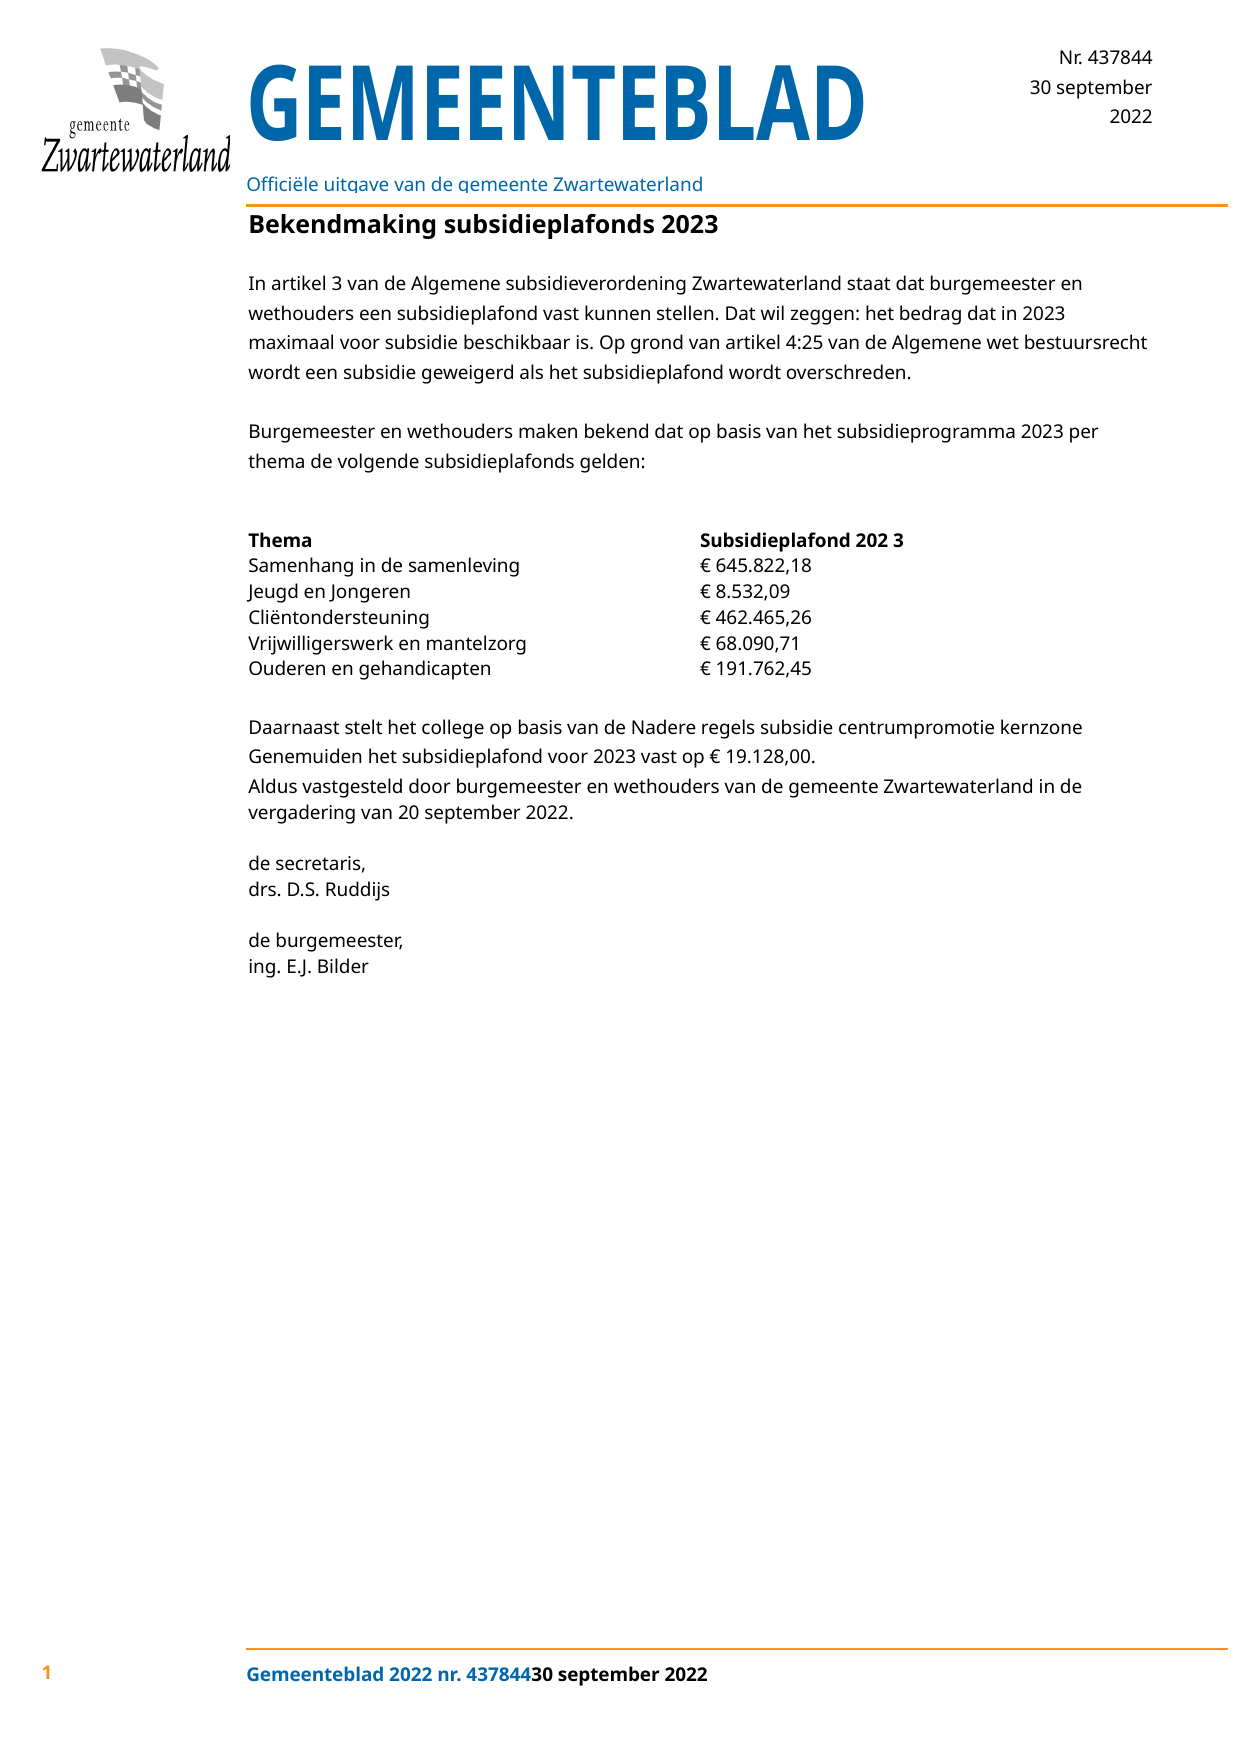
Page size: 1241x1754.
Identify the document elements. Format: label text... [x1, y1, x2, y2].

table_cell € 68.090,71 [700, 630, 1152, 655]
text Bekendmaking subsidieplafonds 2023 [248, 207, 1152, 241]
table_cell Ouderen en gehandicapten [248, 655, 700, 681]
text drs. D.S. Ruddijs [248, 876, 1152, 902]
text Daarnaast stelt het college op basis van de Nadere regels subsidie centrumpromotie kernzone Genemuiden het subsidieplafond voor 2023 vast op € 19.128,00. [248, 714, 1152, 769]
text de burgemeester, [248, 927, 1152, 953]
table_cell Cliëntondersteuning [248, 604, 700, 630]
picture [41, 47, 231, 172]
table_cell Jeugd en Jongeren [248, 578, 700, 604]
text In artikel 3 van de Algemene subsidieverordening Zwartewaterland staat dat burgemeester en wethouders een subsidieplafond vast kunnen stellen. Dat wil zeggen: het bedrag dat in 2023 maximaal voor subsidie beschikbaar is. Op grond van artikel 4:25 van de Algemene wet bestuursrecht wordt een subsidie geweigerd als het subsidieplafond wordt overschreden. [248, 270, 1152, 385]
table_cell Vrijwilligerswerk en mantelzorg [248, 630, 700, 655]
text de secretaris, [248, 850, 1152, 876]
table_cell € 462.465,26 [700, 604, 1152, 630]
table_cell Samenhang in de samenleving [248, 553, 700, 578]
text Aldus vastgesteld door burgemeester en wethouders van de gemeente Zwartewaterland in de vergadering van 20 september 2022. [248, 773, 1152, 824]
table_header Thema [248, 527, 700, 552]
table_header Subsidieplafond 202 3 [700, 527, 1152, 552]
table_cell € 191.762,45 [700, 655, 1152, 681]
text Burgemeester en wethouders maken bekend dat op basis van het subsidieprogramma 2023 per thema de volgende subsidieplafonds gelden: [248, 418, 1152, 473]
table_cell € 645.822,18 [700, 553, 1152, 578]
table_cell € 8.532,09 [700, 578, 1152, 604]
text ing. E.J. Bilder [248, 953, 1152, 979]
